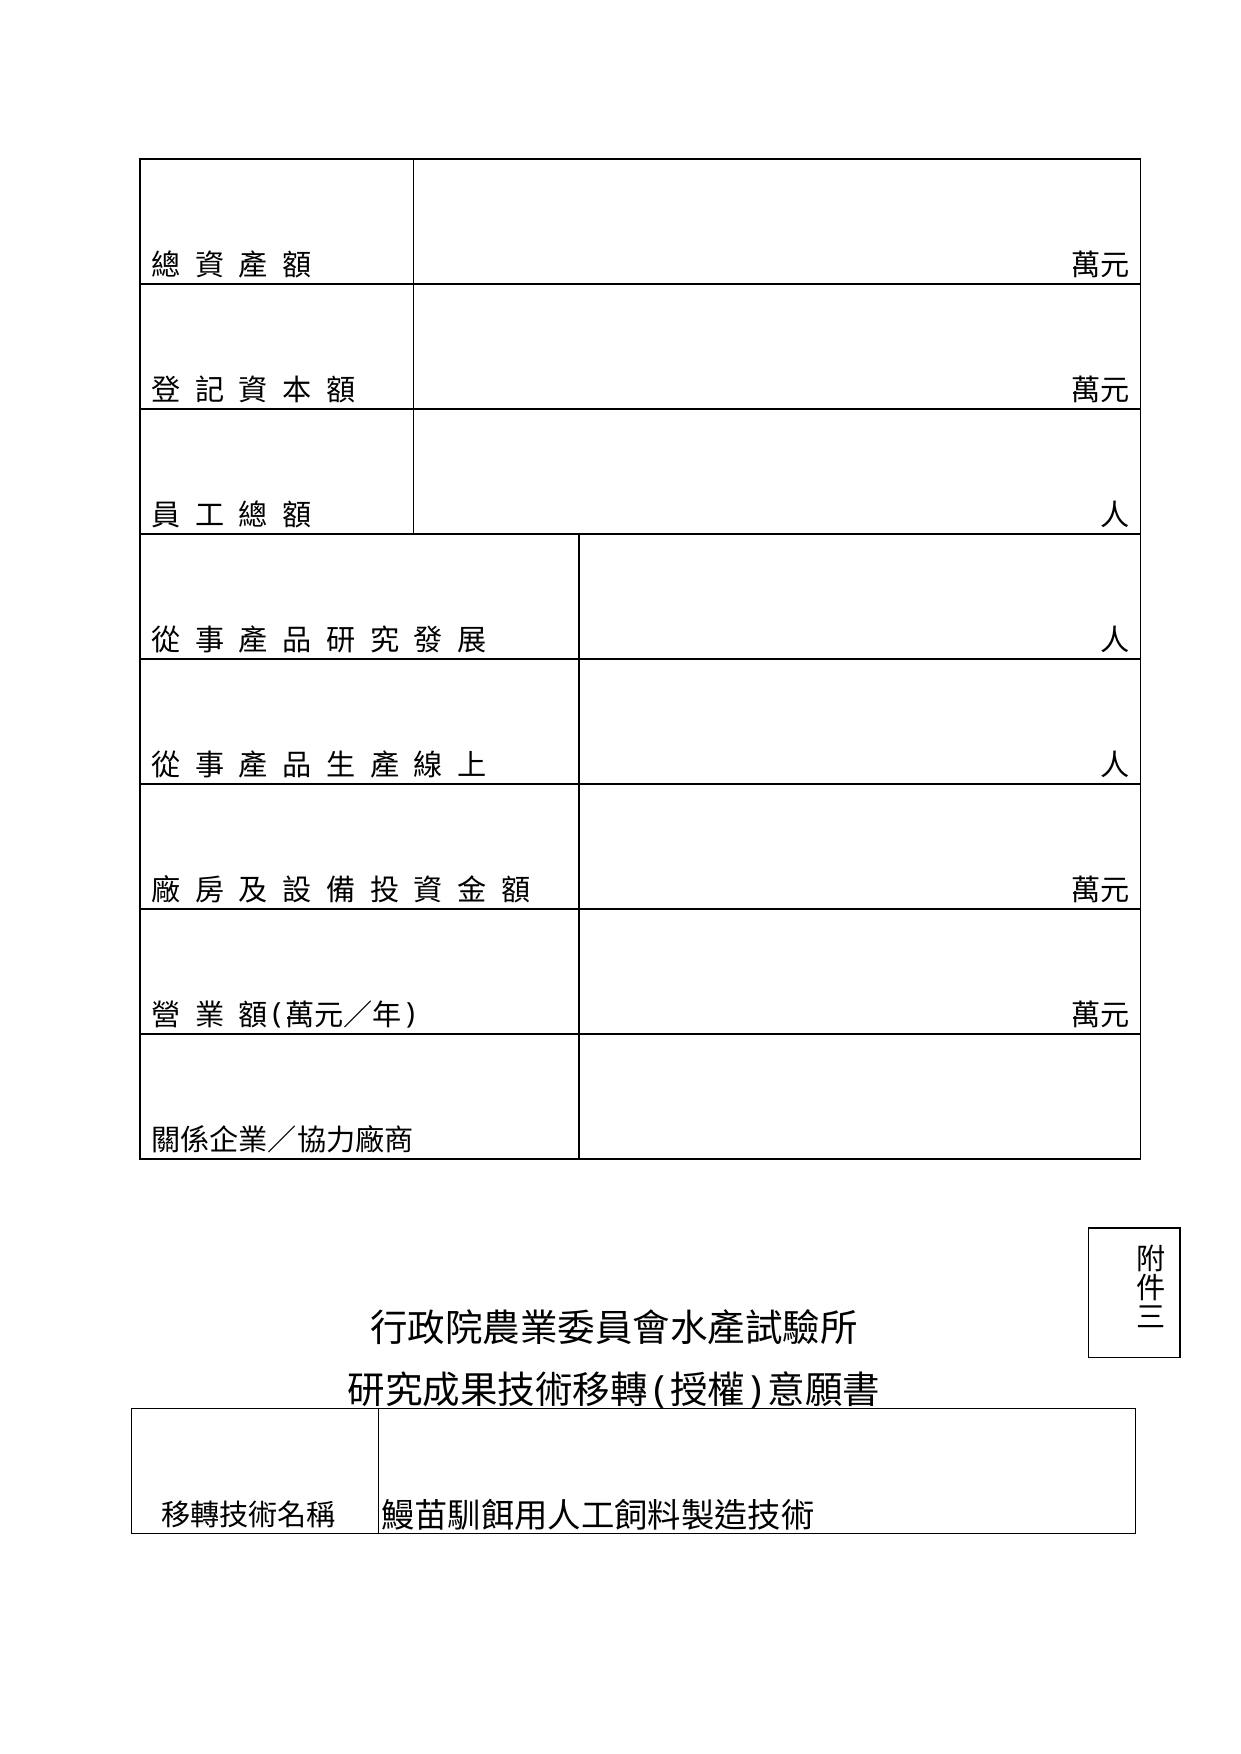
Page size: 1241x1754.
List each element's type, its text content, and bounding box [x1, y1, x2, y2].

table_header 鰻苗馴餌用人工飼料製造技術 [379, 1409, 1135, 1533]
table_cell 萬元 [414, 285, 1140, 408]
table_cell 營 業 額(萬元／年) [141, 910, 578, 1033]
table_cell 員 工 總 額 [141, 410, 413, 533]
table_cell 人 [580, 535, 1140, 658]
table_cell 從 事 產 品 研 究 發 展 [141, 535, 578, 658]
text [1089, 1229, 1179, 1357]
table_cell 萬元 [414, 160, 1140, 283]
table_cell 萬元 [580, 785, 1140, 908]
table_cell 關係企業／協力廠商 [141, 1035, 578, 1158]
text 行政院農業委員會水產試驗所 [187, 1283, 1040, 1346]
table_cell 人 [414, 410, 1140, 533]
table_cell 登 記 資 本 額 [141, 285, 413, 408]
table_cell 從 事 產 品 生 產 線 上 [141, 660, 578, 783]
table_cell 人 [580, 660, 1140, 783]
text 附件三 [1129, 1243, 1172, 1342]
table_cell 總 資 產 額 [141, 160, 413, 283]
table_cell 萬元 [580, 910, 1140, 1033]
table_cell [580, 1035, 1140, 1158]
text 研究成果技術移轉(授權)意願書 [187, 1346, 1040, 1408]
table_cell 廠 房 及 設 備 投 資 金 額 [141, 785, 578, 908]
table_header 移轉技術名稱 [132, 1409, 378, 1533]
